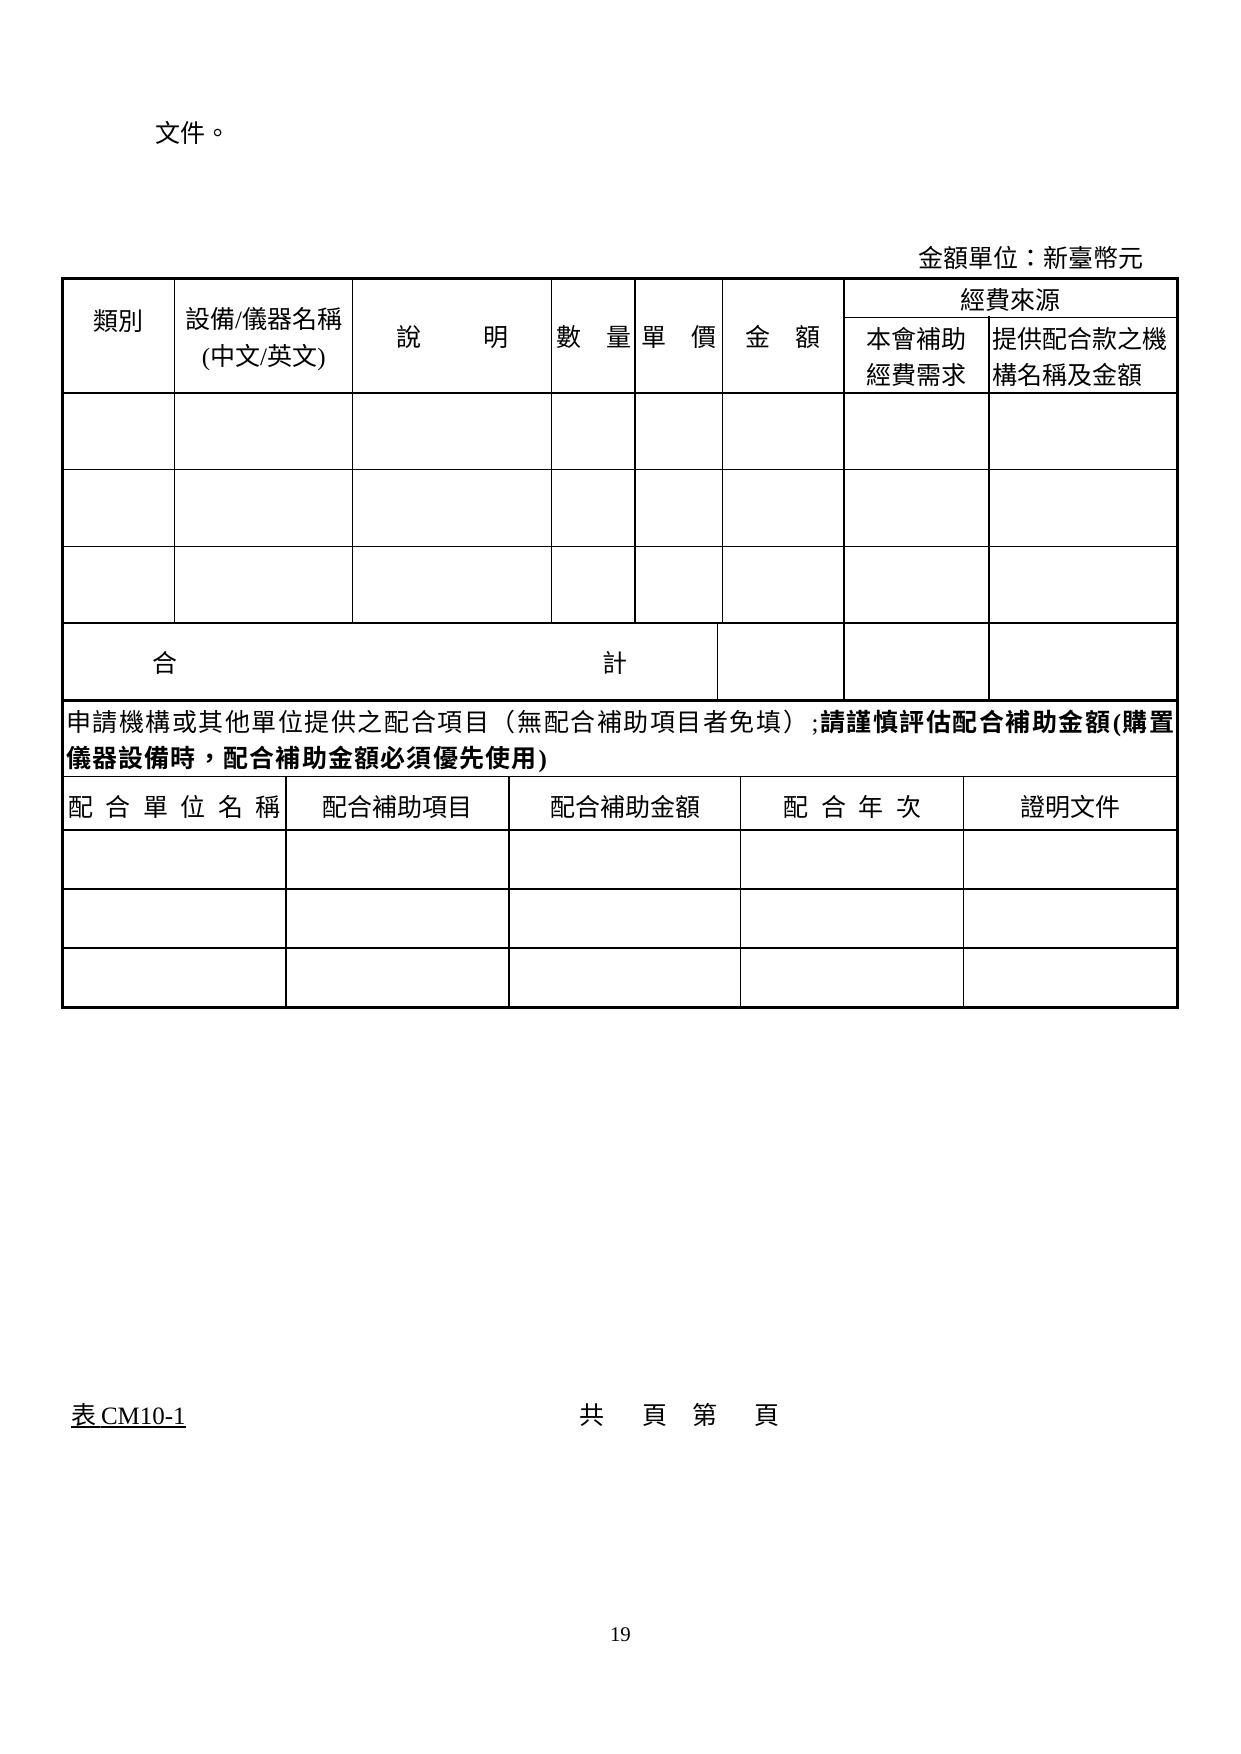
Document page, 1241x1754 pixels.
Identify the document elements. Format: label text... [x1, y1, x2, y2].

table_cell [723, 547, 843, 622]
table_cell [353, 470, 551, 546]
table_cell [64, 890, 285, 947]
table_cell [964, 890, 1176, 947]
table_cell [64, 394, 174, 469]
table_cell 配合補助金額 [510, 777, 740, 829]
table_cell [552, 470, 634, 546]
table_cell [990, 624, 1176, 699]
table_header 金 額 [723, 280, 843, 392]
table_cell [64, 831, 285, 888]
table_cell [64, 547, 174, 622]
table_cell [636, 394, 722, 469]
table_cell [718, 624, 843, 699]
table_cell 提供配合款之機構名稱及金額 [990, 318, 1176, 392]
table_cell [845, 624, 988, 699]
table_cell [723, 470, 843, 546]
table_header 類別 [64, 280, 174, 392]
list 申請機構或其他單位有提供配合款，請務必註明提供配合款之機構、金額及檢附相關證明文件。 [71, 89, 1143, 152]
table_cell [636, 547, 722, 622]
table_cell [845, 547, 988, 622]
table_cell [723, 394, 843, 469]
table_cell [990, 470, 1176, 546]
table_cell [287, 890, 508, 947]
table_cell 配合補助項目 [287, 777, 508, 829]
table_cell [287, 949, 508, 1006]
table_header 說 明 [353, 280, 551, 392]
table_header 數 量 [552, 280, 634, 392]
table_cell [990, 394, 1176, 469]
table_cell [552, 394, 634, 469]
table_cell [552, 547, 634, 622]
table_cell [741, 949, 963, 1006]
table_cell [845, 394, 988, 469]
table_cell [636, 470, 722, 546]
table_cell 配 合 年 次 [741, 777, 963, 829]
table_cell [175, 394, 352, 469]
table_cell [510, 949, 740, 1006]
table_cell [964, 831, 1176, 888]
table_header 設備/儀器名稱 (中文/英文) [175, 280, 352, 392]
table_cell [845, 470, 988, 546]
table_header 經費來源 [845, 280, 1176, 316]
table_cell [510, 890, 740, 947]
table_cell [741, 831, 963, 888]
text 表CM10-1 共 頁 第 頁 [71, 1395, 1186, 1431]
text 金額單位：新臺幣元 [0, 214, 1143, 277]
table_cell 合 計 [64, 624, 717, 699]
table_cell [287, 831, 508, 888]
table_cell [175, 470, 352, 546]
table_cell 配 合 單 位 名 稱 [64, 777, 285, 829]
table_cell [990, 547, 1176, 622]
table_cell [964, 949, 1176, 1006]
table_cell [353, 547, 551, 622]
table_cell 證明文件 [964, 777, 1176, 829]
table_cell [175, 547, 352, 622]
table_cell 本會補助 經費需求 [845, 318, 988, 392]
table_cell [510, 831, 740, 888]
table_cell [741, 890, 963, 947]
table_cell [353, 394, 551, 469]
table_header 單 價 [636, 280, 722, 392]
table_cell [64, 949, 285, 1006]
table_cell 申請機構或其他單位提供之配合項目（無配合補助項目者免填）;請謹慎評估配合補助金額(購置儀器設備時，配合補助金額必須優先使用) [64, 702, 1176, 776]
table_cell [64, 470, 174, 546]
